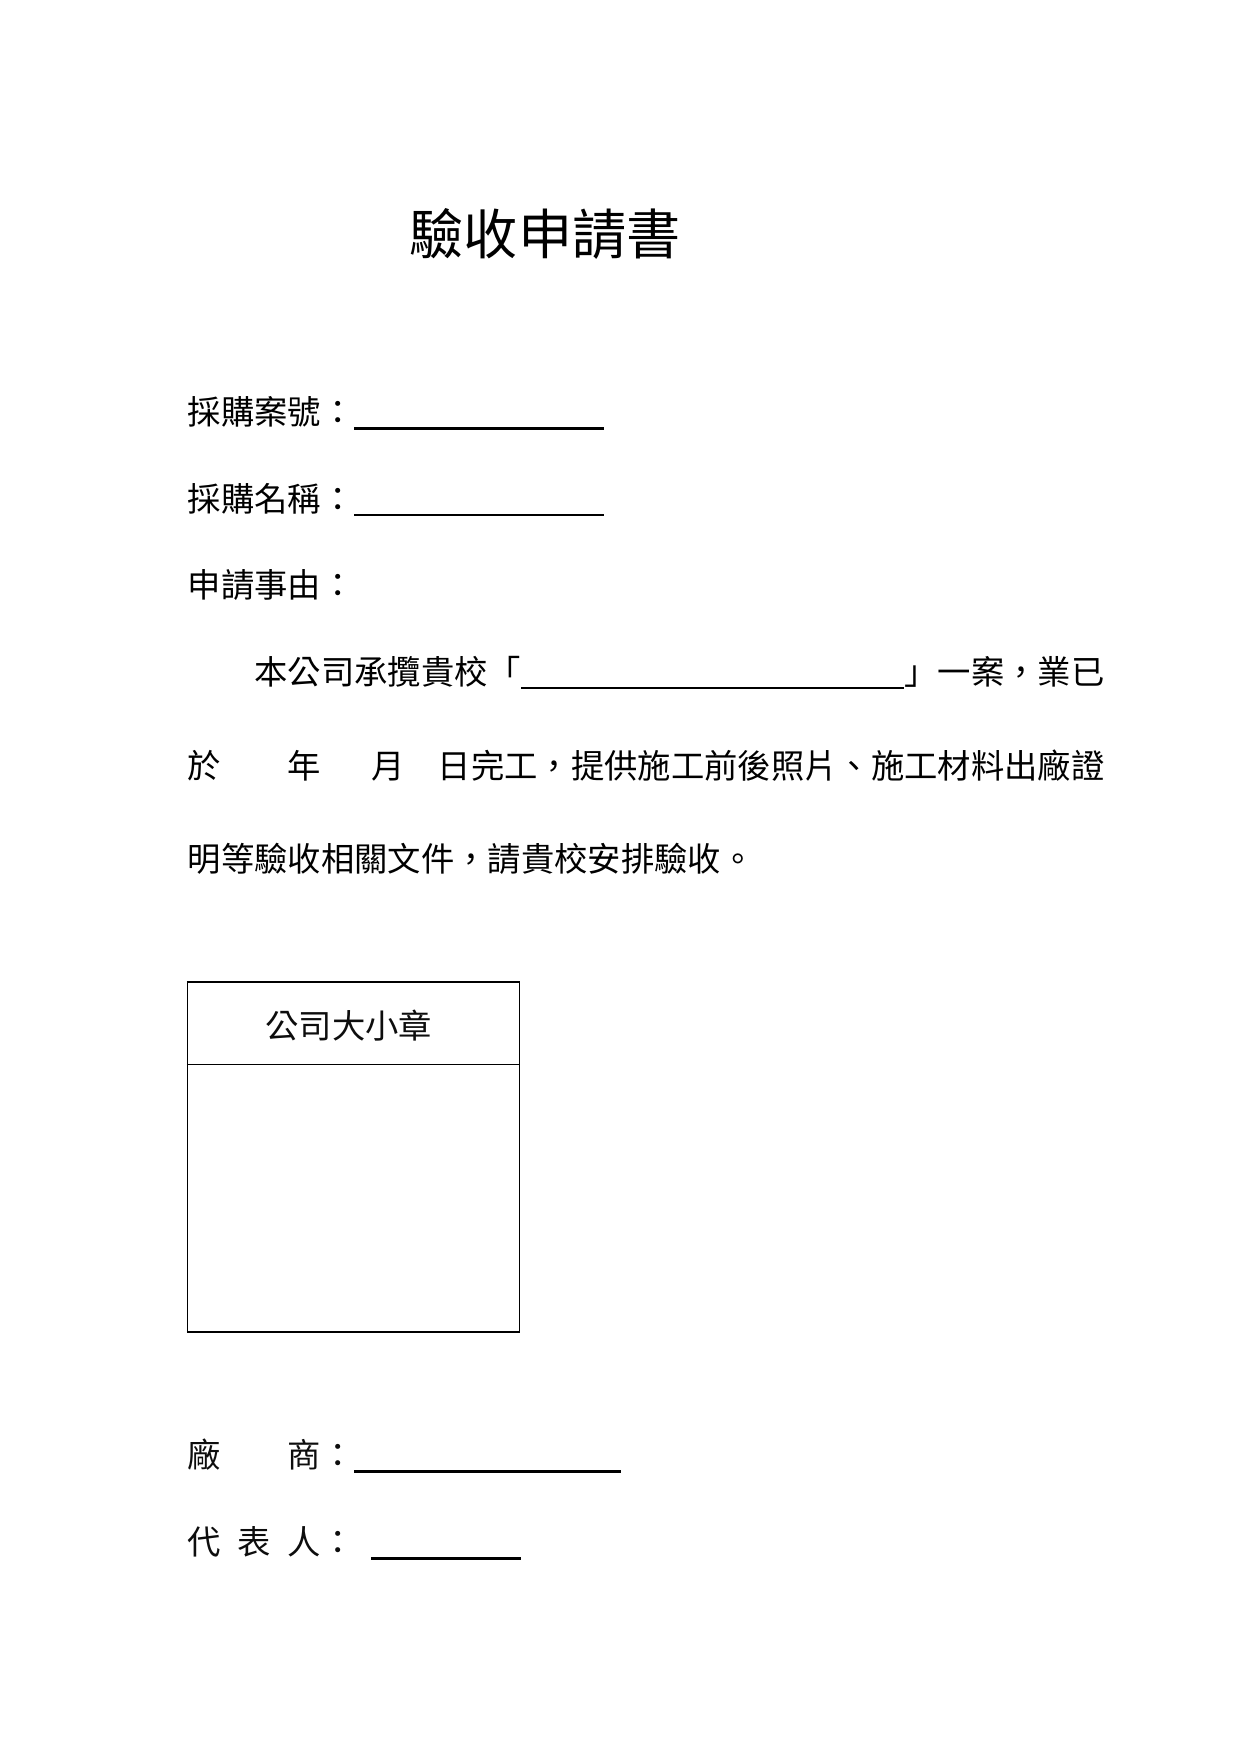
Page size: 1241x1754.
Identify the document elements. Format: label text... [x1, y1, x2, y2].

text 廠 商： [187, 1412, 1122, 1474]
text 申請事由： [187, 542, 1122, 604]
text 本公司承攬貴校「 」一案，業已於 年 月 日完工，提供施工前後照片、施工材料出廠證明等驗收相關文件，請貴校安排驗收。 [187, 628, 1122, 878]
text 採購名稱： [187, 455, 1122, 517]
text 驗收申請書 [187, 158, 1122, 283]
text 採購案號： [187, 368, 1122, 431]
table_cell [188, 1065, 519, 1331]
table_header 公司大小章 [188, 983, 519, 1064]
text 代 表 人： [187, 1498, 1122, 1561]
